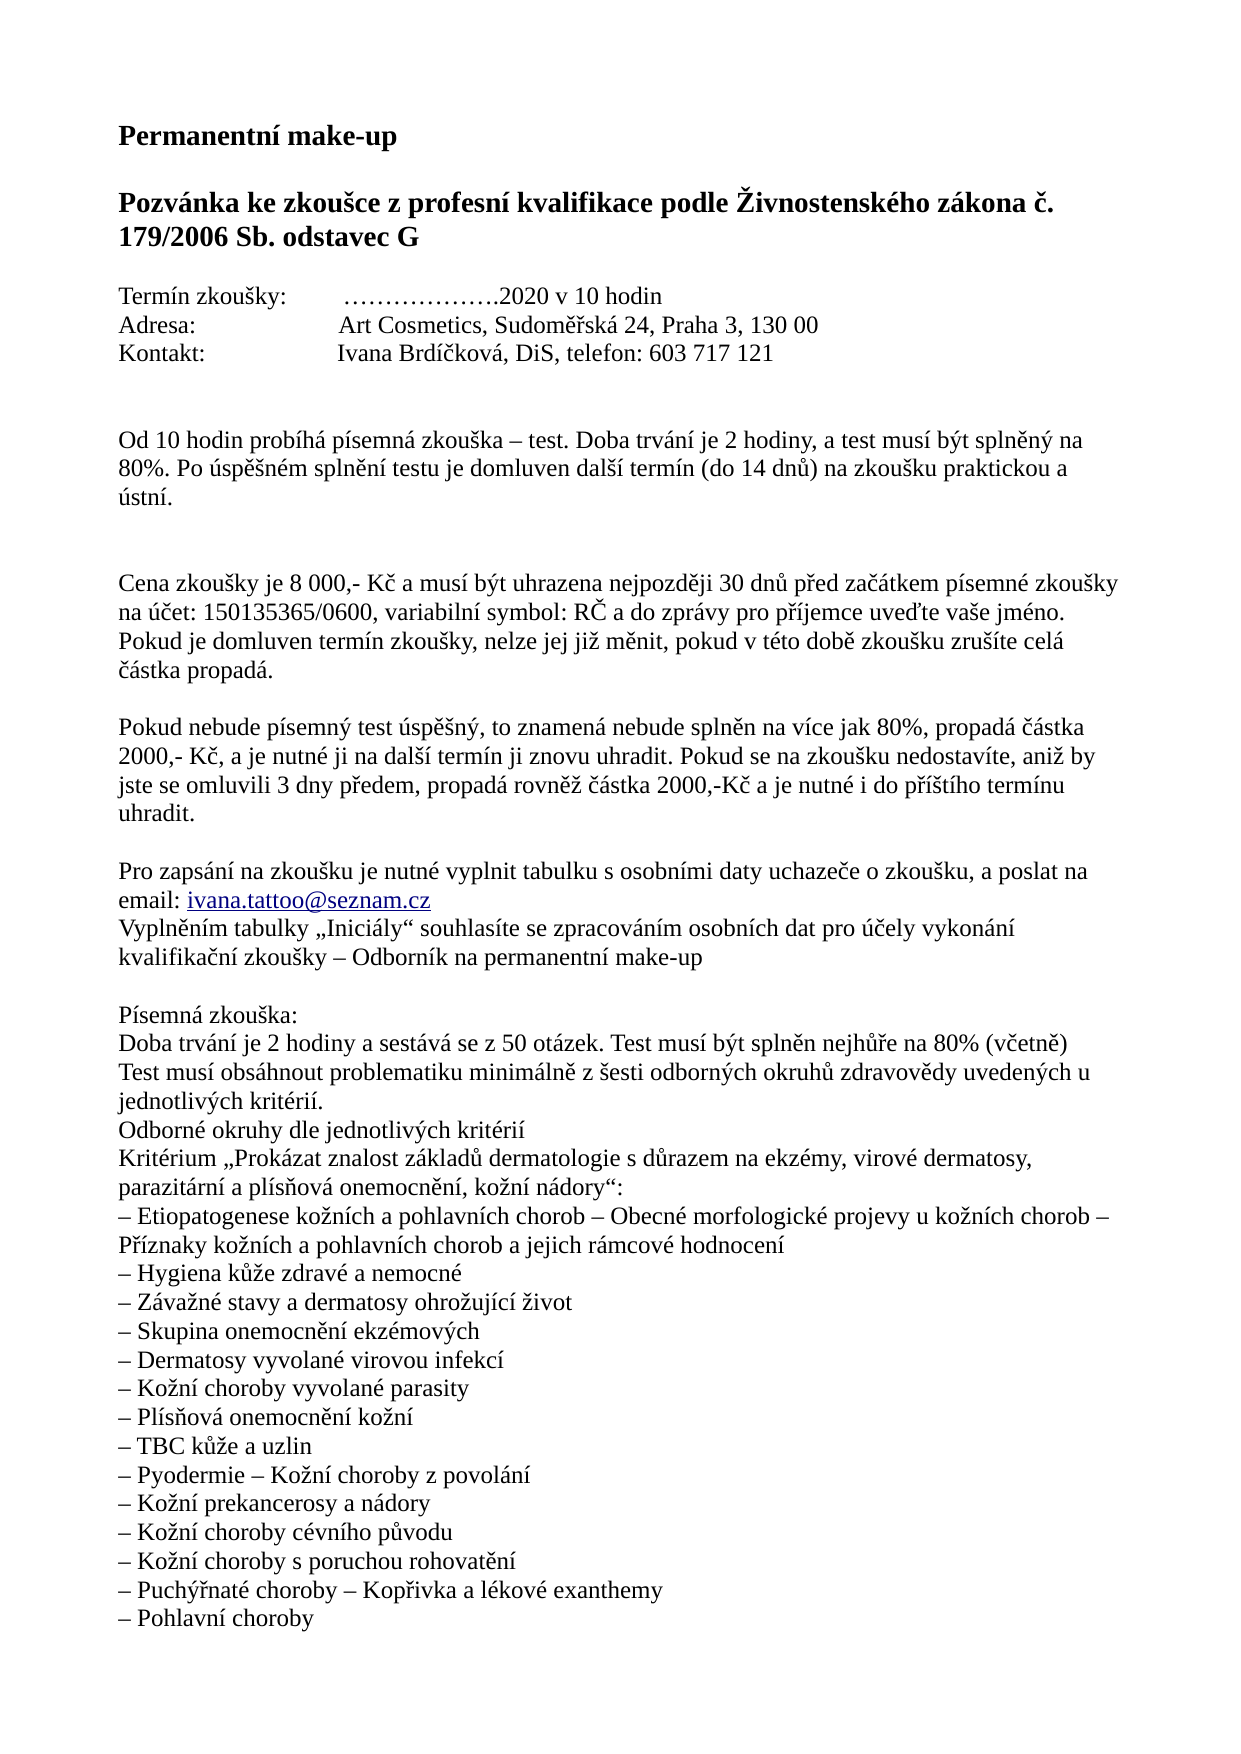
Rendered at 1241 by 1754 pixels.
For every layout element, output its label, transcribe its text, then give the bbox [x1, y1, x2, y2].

text – TBC kůže a uzlin [118, 1431, 1122, 1460]
text – Kožní choroby s poruchou rohovatění [118, 1546, 1122, 1575]
text Pokud nebude písemný test úspěšný, to znamená nebude splněn na více jak 80%, propadá částka 2000,- Kč, a je nutné ji na další termín ji znovu uhradit. Pokud se na zkoušku nedostavíte, aniž by jste se omluvili 3 dny předem, propadá rovněž částka 2000,-Kč a je nutné i do příštího termínu uhradit. [118, 712, 1122, 827]
text Cena zkoušky je 8 000,- Kč a musí být uhrazena nejpozději 30 dnů před začátkem písemné zkoušky na účet: 150135365/0600, variabilní symbol: RČ a do zprávy pro příjemce uveďte vaše jméno. Pokud je domluven termín zkoušky, nelze jej již měnit, pokud v této době zkoušku zrušíte celá částka propadá. [118, 568, 1122, 683]
text Test musí obsáhnout problematiku minimálně z šesti odborných okruhů zdravovědy uvedených u jednotlivých kritérií. [118, 1057, 1122, 1115]
text Adresa: Art Cosmetics, Sudoměřská 24, Praha 3, 130 00 [118, 310, 1122, 338]
text Termín zkoušky: ……………….2020 v 10 hodin [118, 281, 1122, 310]
text – Etiopatogenese kožních a pohlavních chorob – Obecné morfologické projevy u kožních chorob – Příznaky kožních a pohlavních chorob a jejich rámcové hodnocení [118, 1201, 1122, 1258]
text – Kožní choroby cévního původu [118, 1517, 1122, 1546]
text Písemná zkouška: [118, 1000, 1122, 1028]
text Pro zapsání na zkoušku je nutné vyplnit tabulku s osobními daty uchazeče o zkoušku, a poslat na email: ivana.tattoo@seznam.cz [118, 856, 1122, 913]
text Odborné okruhy dle jednotlivých kritérií [118, 1115, 1122, 1143]
text – Pyodermie – Kožní choroby z povolání [118, 1460, 1122, 1488]
text Vyplněním tabulky „Iniciály“ souhlasíte se zpracováním osobních dat pro účely vykonání kvalifikační zkoušky – Odborník na permanentní make-up [118, 913, 1122, 971]
text – Skupina onemocnění ekzémových [118, 1316, 1122, 1345]
text – Závažné stavy a dermatosy ohrožující život [118, 1287, 1122, 1316]
text Kontakt: Ivana Brdíčková, DiS, telefon: 603 717 121 [118, 338, 1122, 367]
text – Plísňová onemocnění kožní [118, 1402, 1122, 1431]
text – Puchýřnaté choroby – Kopřivka a lékové exanthemy [118, 1575, 1122, 1603]
text – Kožní prekancerosy a nádory [118, 1488, 1122, 1517]
text Permanentní make-up [118, 118, 1122, 152]
text – Hygiena kůže zdravé a nemocné [118, 1258, 1122, 1287]
text Od 10 hodin probíhá písemná zkouška – test. Doba trvání je 2 hodiny, a test musí být splněný na 80%. Po úspěšném splnění testu je domluven další termín (do 14 dnů) na zkoušku praktickou a ústní. [118, 425, 1122, 511]
text Pozvánka ke zkoušce z profesní kvalifikace podle Živnostenského zákona č. 179/2006 Sb. odstavec G [118, 185, 1122, 252]
text Doba trvání je 2 hodiny a sestává se z 50 otázek. Test musí být splněn nejhůře na 80% (včetně) [118, 1028, 1122, 1057]
text – Pohlavní choroby [118, 1603, 1122, 1632]
text Kritérium „Prokázat znalost základů dermatologie s důrazem na ekzémy, virové dermatosy, parazitární a plísňová onemocnění, kožní nádory“: [118, 1143, 1122, 1201]
text – Kožní choroby vyvolané parasity [118, 1373, 1122, 1402]
text – Dermatosy vyvolané virovou infekcí [118, 1345, 1122, 1373]
